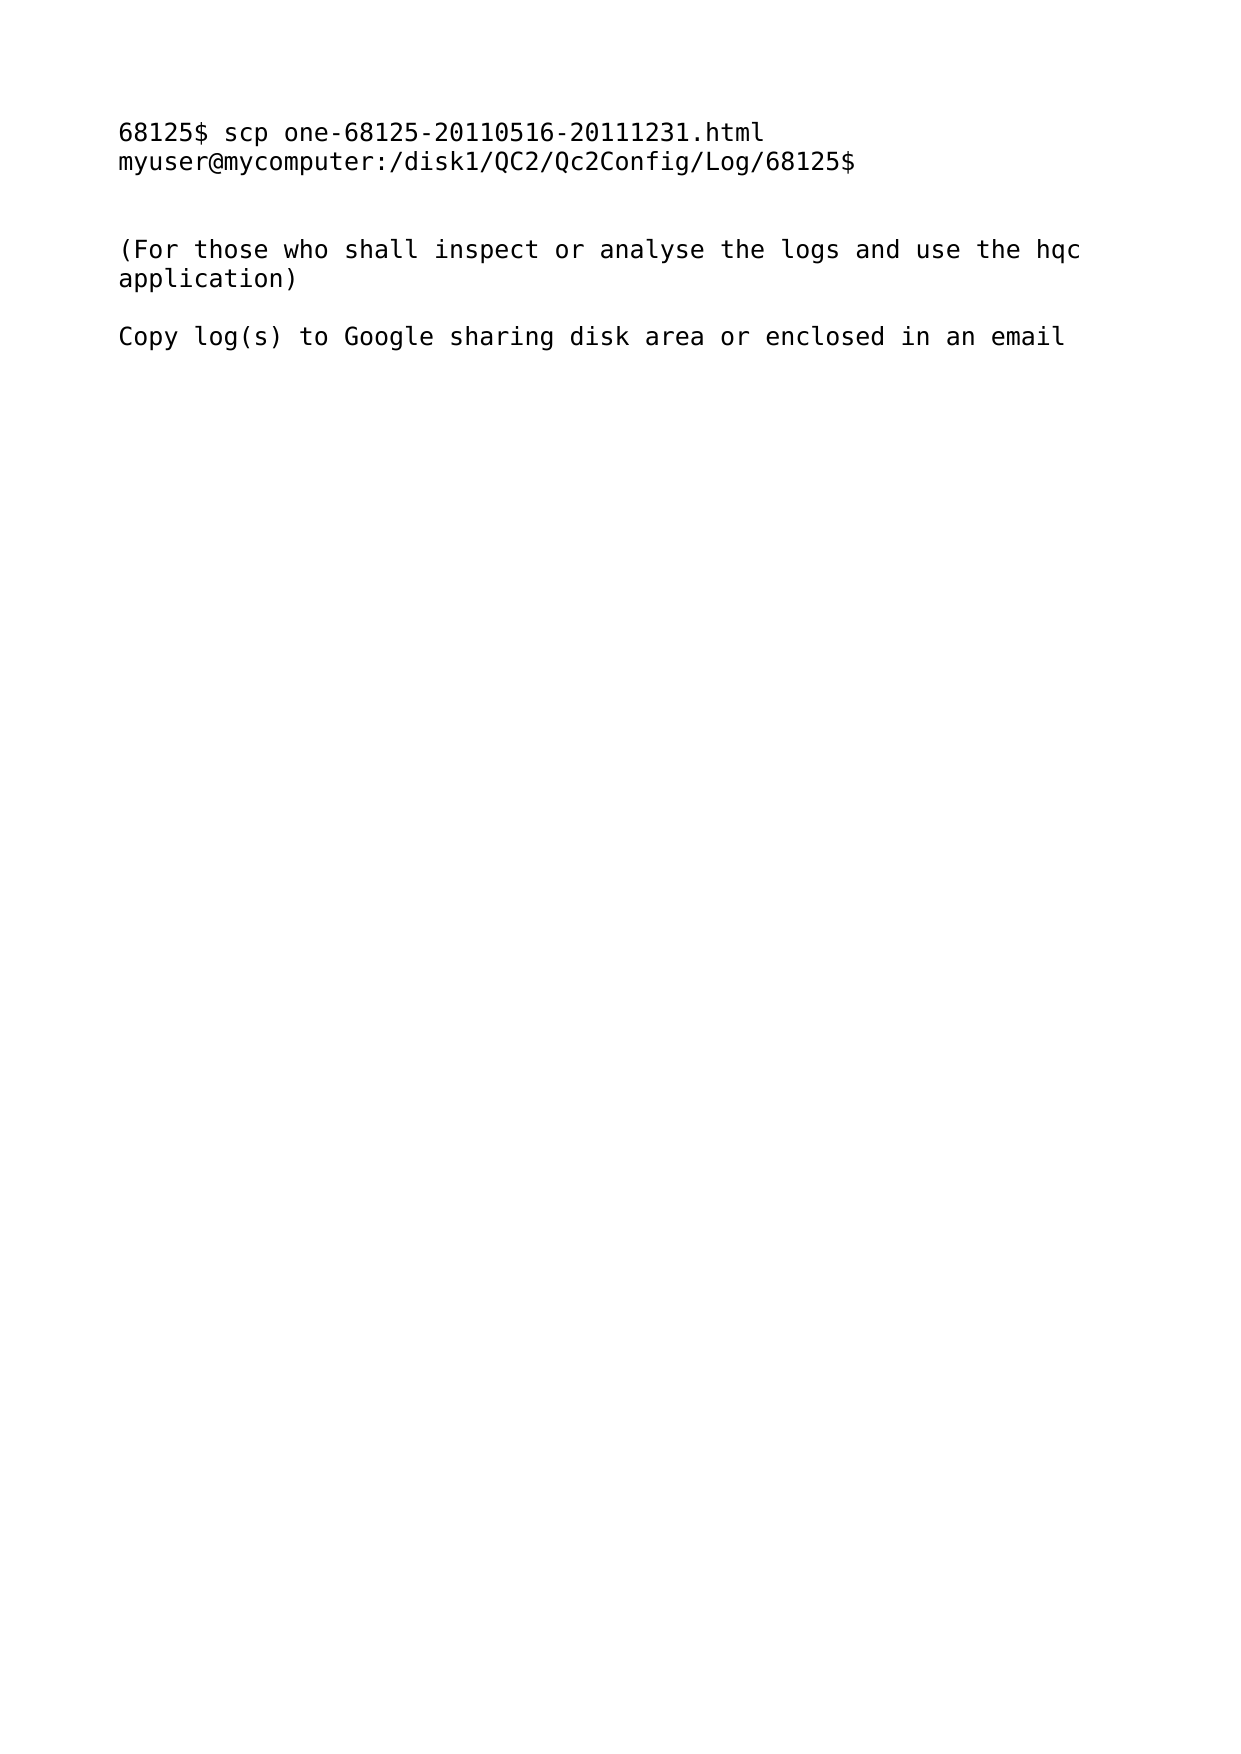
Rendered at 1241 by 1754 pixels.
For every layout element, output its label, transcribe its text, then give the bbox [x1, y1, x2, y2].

text 68125$ scp one-68125-20110516-20111231.html myuser@mycomputer:/disk1/QC2/Qc2Config/Log/68125$ (For those who shall inspect or analyse the logs and use the hqc application) Copy log(s) to Google sharing disk area or enclosed in an email [118, 118, 1122, 351]
